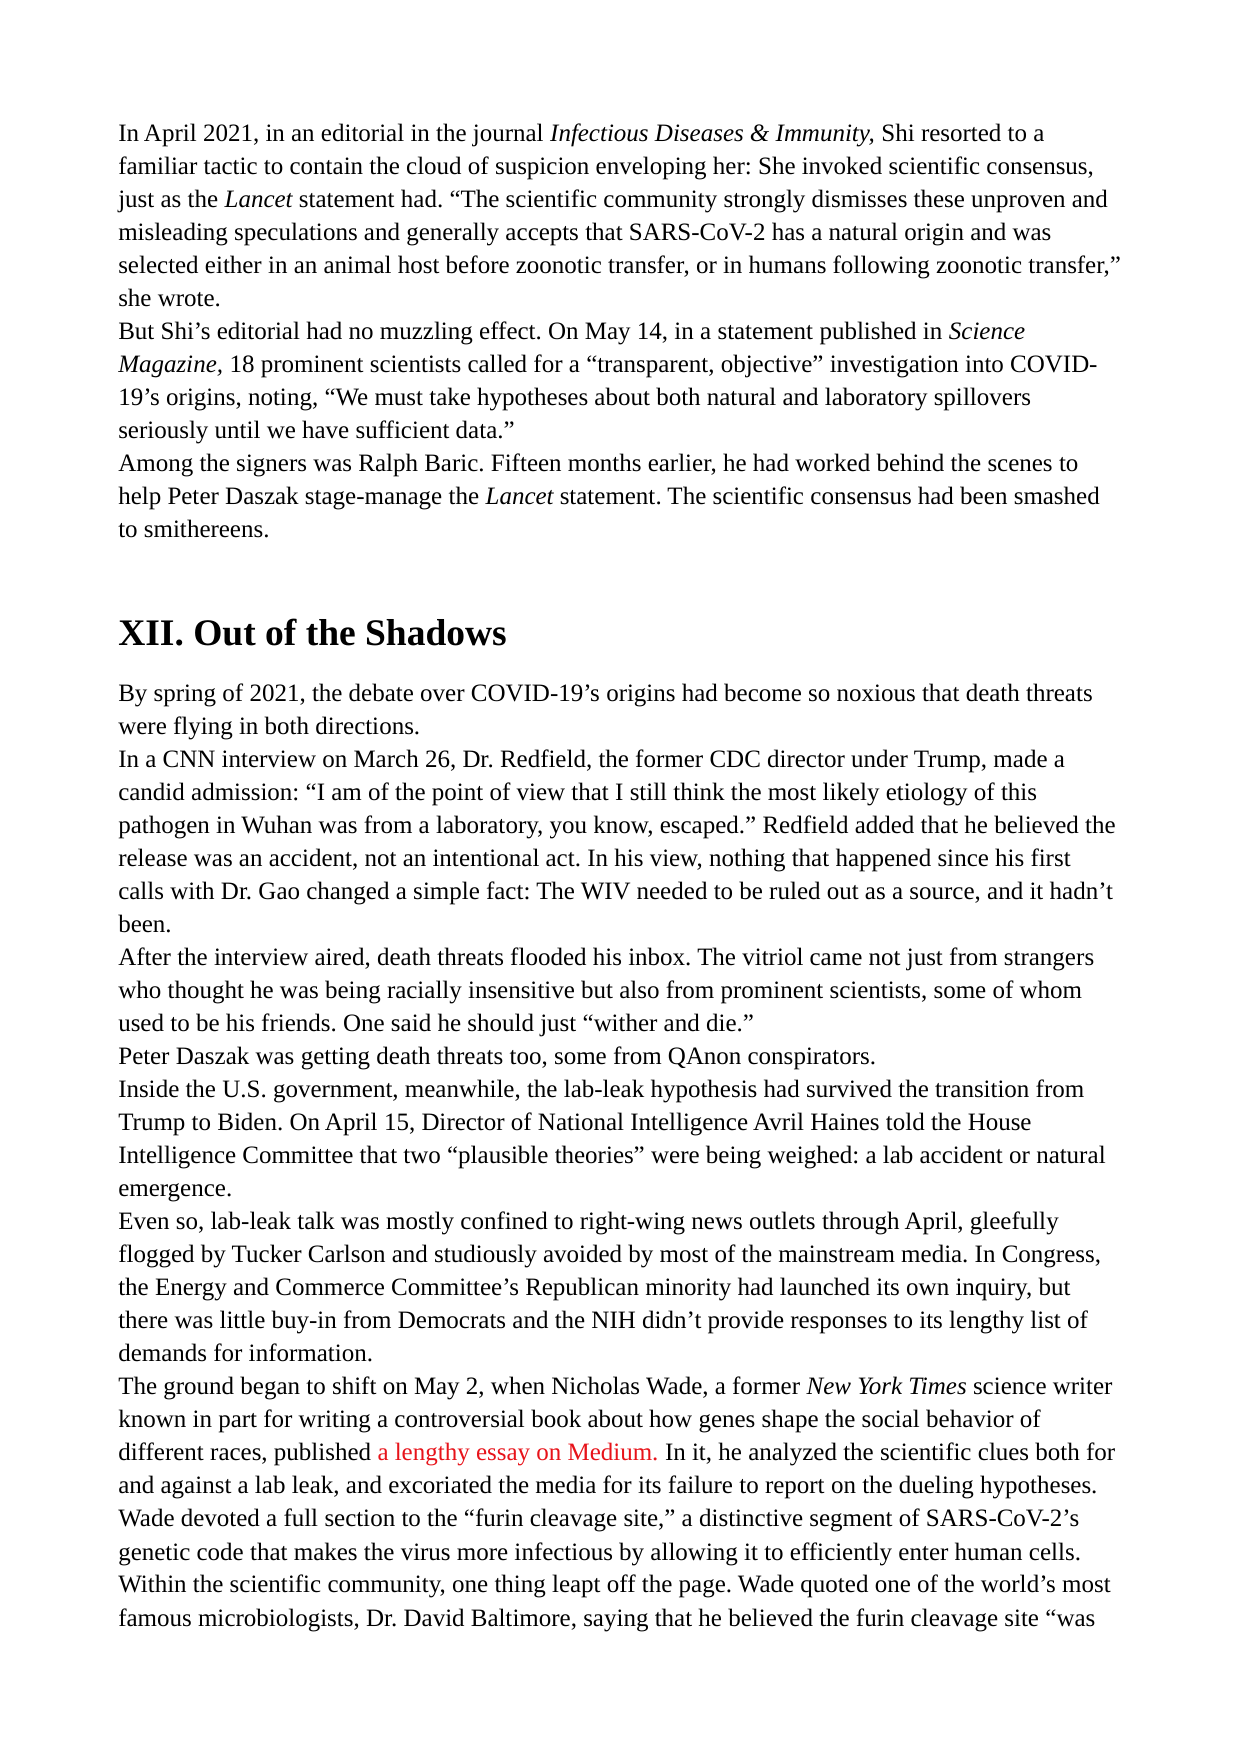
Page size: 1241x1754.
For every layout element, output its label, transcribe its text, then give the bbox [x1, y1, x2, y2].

text Among the signers was Ralph Baric. Fifteen months earlier, he had worked behind the scenes to help Peter Daszak stage-manage the Lancet statement. The scientific consensus had been smashed to smithereens. [118, 448, 1122, 543]
text Within the scientific community, one thing leapt off the page. Wade quoted one of the world’s most famous microbiologists, Dr. David Baltimore, saying that he believed the furin cleavage site “was [118, 1569, 1122, 1631]
text Even so, lab-leak talk was mostly confined to right-wing news outlets through April, gleefully flogged by Tucker Carlson and studiously avoided by most of the mainstream media. In Congress, the Energy and Commerce Committee’s Republican minority had launched its own inquiry, but there was little buy-in from Democrats and the NIH didn’t provide responses to its lengthy list of demands for information. [118, 1206, 1122, 1367]
text After the interview aired, death threats flooded his inbox. The vitriol came not just from strangers who thought he was being racially insensitive but also from prominent scientists, some of whom used to be his friends. One said he should just “wither and die.” [118, 942, 1122, 1037]
text Peter Daszak was getting death threats too, some from QAnon conspirators. [118, 1041, 1122, 1070]
text In April 2021, in an editorial in the journal Infectious Diseases & Immunity, Shi resorted to a familiar tactic to contain the cloud of suspicion enveloping her: She invoked scientific consensus, just as the Lancet statement had. “The scientific community strongly dismisses these unproven and misleading speculations and generally accepts that SARS-CoV-2 has a natural origin and was selected either in an animal host before zoonotic transfer, or in humans following zoonotic transfer,” she wrote. [118, 118, 1122, 312]
text By spring of 2021, the debate over COVID-19’s origins had become so noxious that death threats were flying in both directions. [118, 678, 1122, 740]
text The ground began to shift on May 2, when Nicholas Wade, a former New York Times science writer known in part for writing a controversial book about how genes shape the social behavior of different races, published a lengthy essay on Medium. In it, he analyzed the scientific clues both for and against a lab leak, and excoriated the media for its failure to report on the dueling hypotheses. Wade devoted a full section to the “furin cleavage site,” a distinctive segment of SARS-CoV-2’s genetic code that makes the virus more infectious by allowing it to efficiently enter human cells. [118, 1371, 1122, 1565]
text But Shi’s editorial had no muzzling effect. On May 14, in a statement published in Science Magazine, 18 prominent scientists called for a “transparent, objective” investigation into COVID-19’s origins, noting, “We must take hypotheses about both natural and laboratory spillovers seriously until we have sufficient data.” [118, 316, 1122, 444]
text In a CNN interview on March 26, Dr. Redfield, the former CDC director under Trump, made a candid admission: “I am of the point of view that I still think the most likely etiology of this pathogen in Wuhan was from a laboratory, you know, escaped.” Redfield added that he believed the release was an accident, not an intentional act. In his view, nothing that happened since his first calls with Dr. Gao changed a simple fact: The WIV needed to be ruled out as a source, and it hadn’t been. [118, 744, 1122, 938]
subtitle XII. Out of the Shadows [118, 610, 1122, 653]
text Inside the U.S. government, meanwhile, the lab-leak hypothesis had survived the transition from Trump to Biden. On April 15, Director of National Intelligence Avril Haines told the House Intelligence Committee that two “plausible theories” were being weighed: a lab accident or natural emergence. [118, 1074, 1122, 1202]
